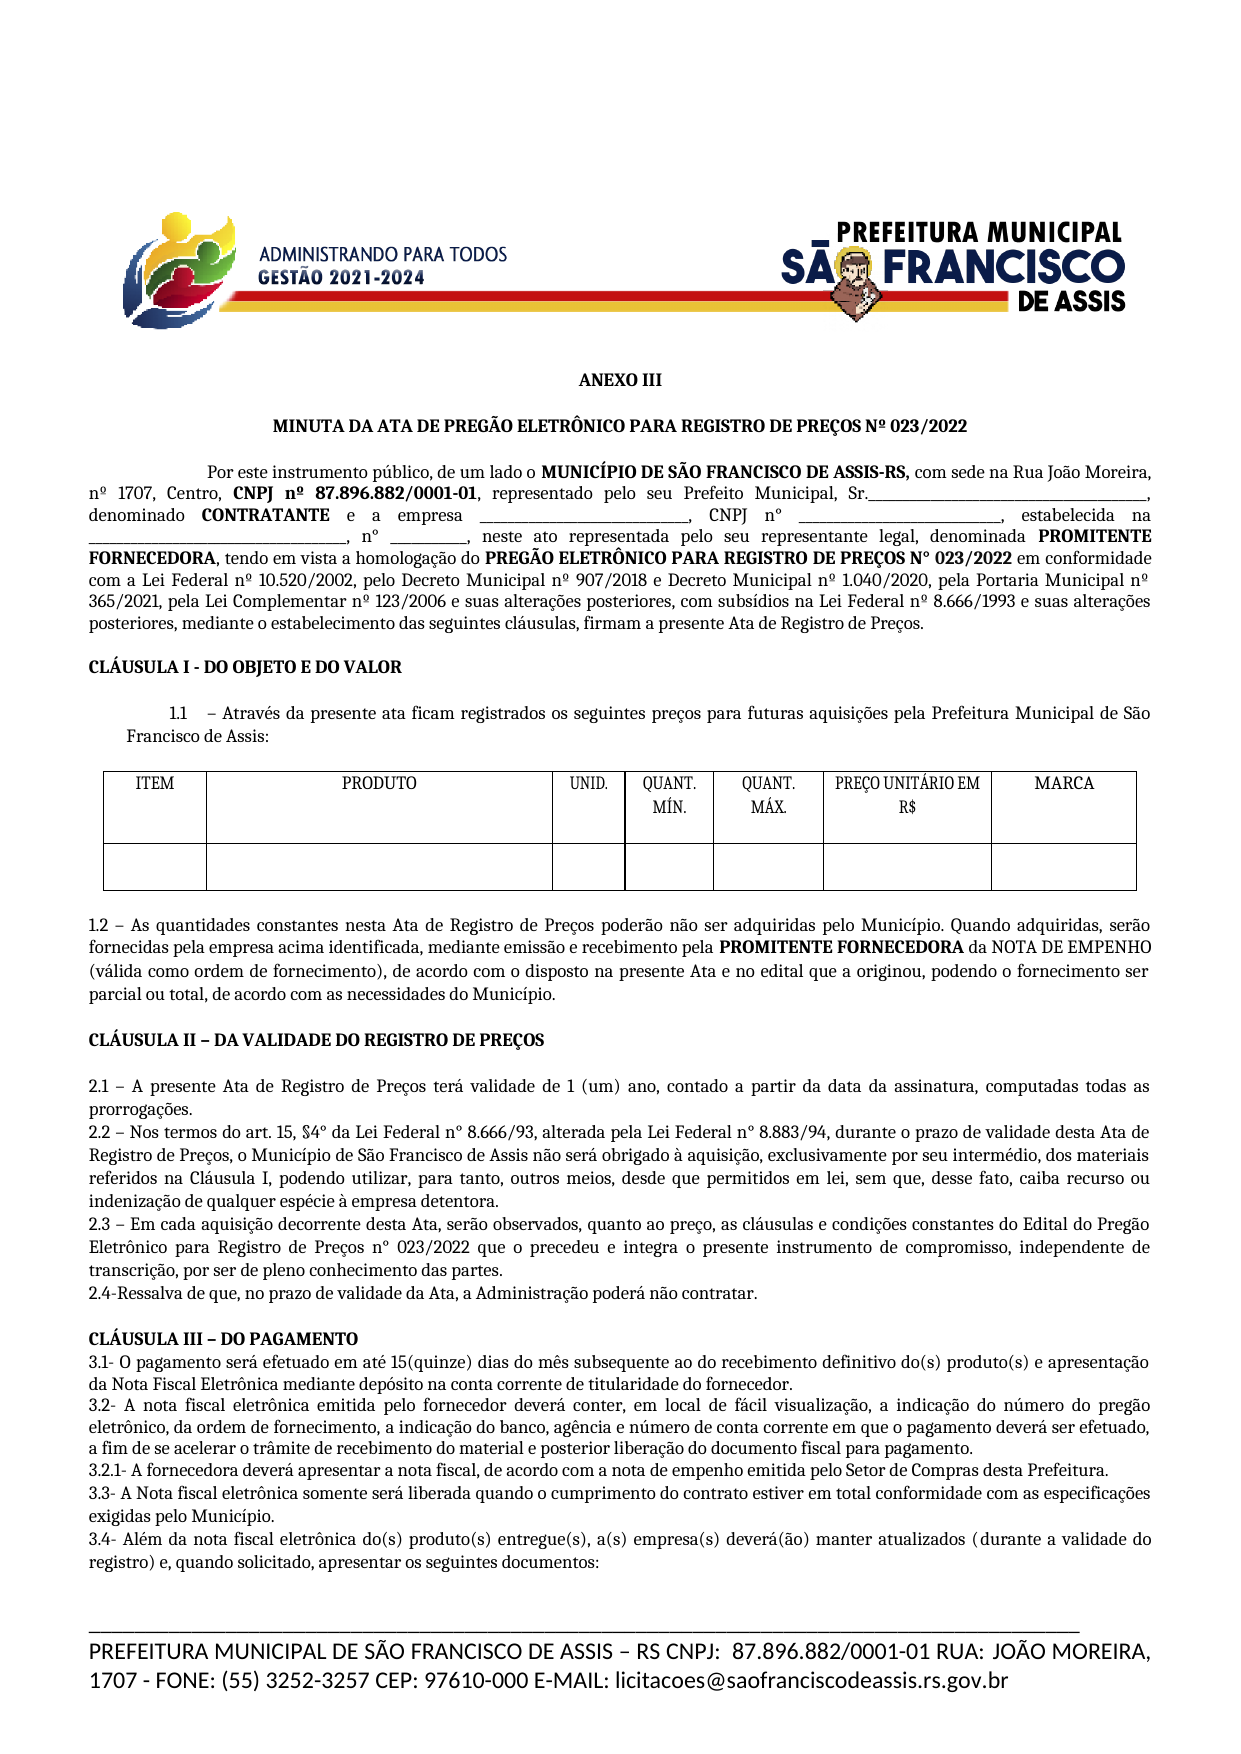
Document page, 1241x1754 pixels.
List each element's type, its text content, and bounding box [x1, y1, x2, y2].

table_header PREÇO UNITÁRIO EM R$ [824, 772, 991, 843]
text 1.2 – As quantidades constantes nesta Ata de Registro de Preços poderão não ser adquiridas pelo Município. Quando adquiridas, serão fornecidas pela empresa acima identificada, mediante emissão e recebimento pela PROMITENTE FORNECEDORA da NOTA DE EMPENHO (válida como ordem de fornecimento), de acordo com o disposto na presente Ata e no edital que a originou, podendo o fornecimento ser parcial ou total, de acordo com as necessidades do Município. [89, 914, 1152, 1005]
text 3.3- A Nota fiscal eletrônica somente será liberada quando o cumprimento do contrato estiver em total conformidade com as especificações exigidas pelo Município. [89, 1482, 1152, 1527]
text ANEXO III [89, 369, 1152, 391]
table_header MARCA [992, 772, 1136, 843]
text MINUTA DA ATA DE PREGÃO ELETRÔNICO PARA REGISTRO DE PREÇOS Nº 023/2022 [89, 415, 1152, 437]
table_cell [714, 844, 823, 890]
text 2.2 – Nos termos do art. 15, §4° da Lei Federal n° 8.666/93, alterada pela Lei Federal n° 8.883/94, durante o prazo de validade desta Ata de Registro de Preços, o Município de São Francisco de Assis não será obrigado à aquisição, exclusivamente por seu intermédio, dos materiais referidos na Cláusula I, podendo utilizar, para tanto, outros meios, desde que permitidos em lei, sem que, desse fato, caiba recurso ou indenização de qualquer espécie à empresa detentora. [89, 1121, 1152, 1212]
text 2.1 – A presente Ata de Registro de Preços terá validade de 1 (um) ano, contado a partir da data da assinatura, computadas todas as prorrogações. [89, 1075, 1152, 1120]
text 3.2- A nota fiscal eletrônica emitida pelo fornecedor deverá conter, em local de fácil visualização, a indicação do número do pregão eletrônico, da ordem de fornecimento, a indicação do banco, agência e número de conta corrente em que o pagamento deverá ser efetuado, a fim de se acelerar o trâmite de recebimento do material e posterior liberação do documento fiscal para pagamento. [89, 1394, 1152, 1459]
table_cell [553, 844, 624, 890]
table_header PRODUTO [207, 772, 552, 843]
table_cell [207, 844, 552, 890]
text 3.2.1- A fornecedora deverá apresentar a nota fiscal, de acordo com a nota de empenho emitida pelo Setor de Compras desta Prefeitura. [89, 1459, 1152, 1481]
text 2.4-Ressalva de que, no prazo de validade da Ata, a Administração poderá não contratar. [89, 1282, 1152, 1304]
text 3.4- Além da nota fiscal eletrônica do(s) produto(s) entregue(s), a(s) empresa(s) deverá(ão) manter atualizados (durante a validade do registro) e, quando solicitado, apresentar os seguintes documentos: [89, 1528, 1152, 1573]
text CLÁUSULA II – DA VALIDADE DO REGISTRO DE PREÇOS [89, 1029, 1152, 1051]
table_header UNID. [553, 772, 624, 843]
text CLÁUSULA I - DO OBJETO E DO VALOR [89, 657, 1152, 678]
table_header QUANT. MÍN. [626, 772, 713, 843]
text CLÁUSULA III – DO PAGAMENTO [89, 1328, 1152, 1350]
text 2.3 – Em cada aquisição decorrente desta Ata, serão observados, quanto ao preço, as cláusulas e condições constantes do Edital do Pregão Eletrônico para Registro de Preços n° 023/2022 que o precedeu e integra o presente instrumento de compromisso, independente de transcrição, por ser de pleno conhecimento das partes. [89, 1213, 1152, 1281]
table_cell [626, 844, 713, 890]
table_header ITEM [104, 772, 206, 843]
table_cell [104, 844, 206, 890]
text 3.1- O pagamento será efetuado em até 15(quinze) dias do mês subsequente ao do recebimento definitivo do(s) produto(s) e apresentação da Nota Fiscal Eletrônica mediante depósito na conta corrente de titularidade do fornecedor. [89, 1351, 1152, 1394]
list – Através da presente ata ficam registrados os seguintes preços para futuras aquisições pela Prefeitura Municipal de São Francisco de Assis: [89, 703, 1152, 747]
text Por este instrumento público, de um lado o MUNICÍPIO DE SÃO FRANCISCO DE ASSIS-RS, com sede na Rua João Moreira, nº 1707, Centro, CNPJ nº 87.896.882/0001-01, representado pelo seu Prefeito Municipal, Sr.________________________________________, denominado CONTRATANTE e a empresa ______________________________, CNPJ n° _____________________________, estabelecida na _____________________________________, n° ___________, neste ato representada pelo seu representante legal, denominada PROMITENTE FORNECEDORA, tendo em vista a homologação do PREGÃO ELETRÔNICO PARA REGISTRO DE PREÇOS N° 023/2022 em conformidade com a Lei Federal nº 10.520/2002, pelo Decreto Municipal nº 907/2018 e Decreto Municipal nº 1.040/2020, pela Portaria Municipal nº 365/2021, pela Lei Complementar nº 123/2006 e suas alterações posteriores, com subsídios na Lei Federal nº 8.666/1993 e suas alterações posteriores, mediante o estabelecimento das seguintes cláusulas, firmam a presente Ata de Registro de Preços. [89, 461, 1152, 634]
table_cell [992, 844, 1136, 890]
table_header QUANT. MÁX. [714, 772, 823, 843]
table_cell [824, 844, 991, 890]
